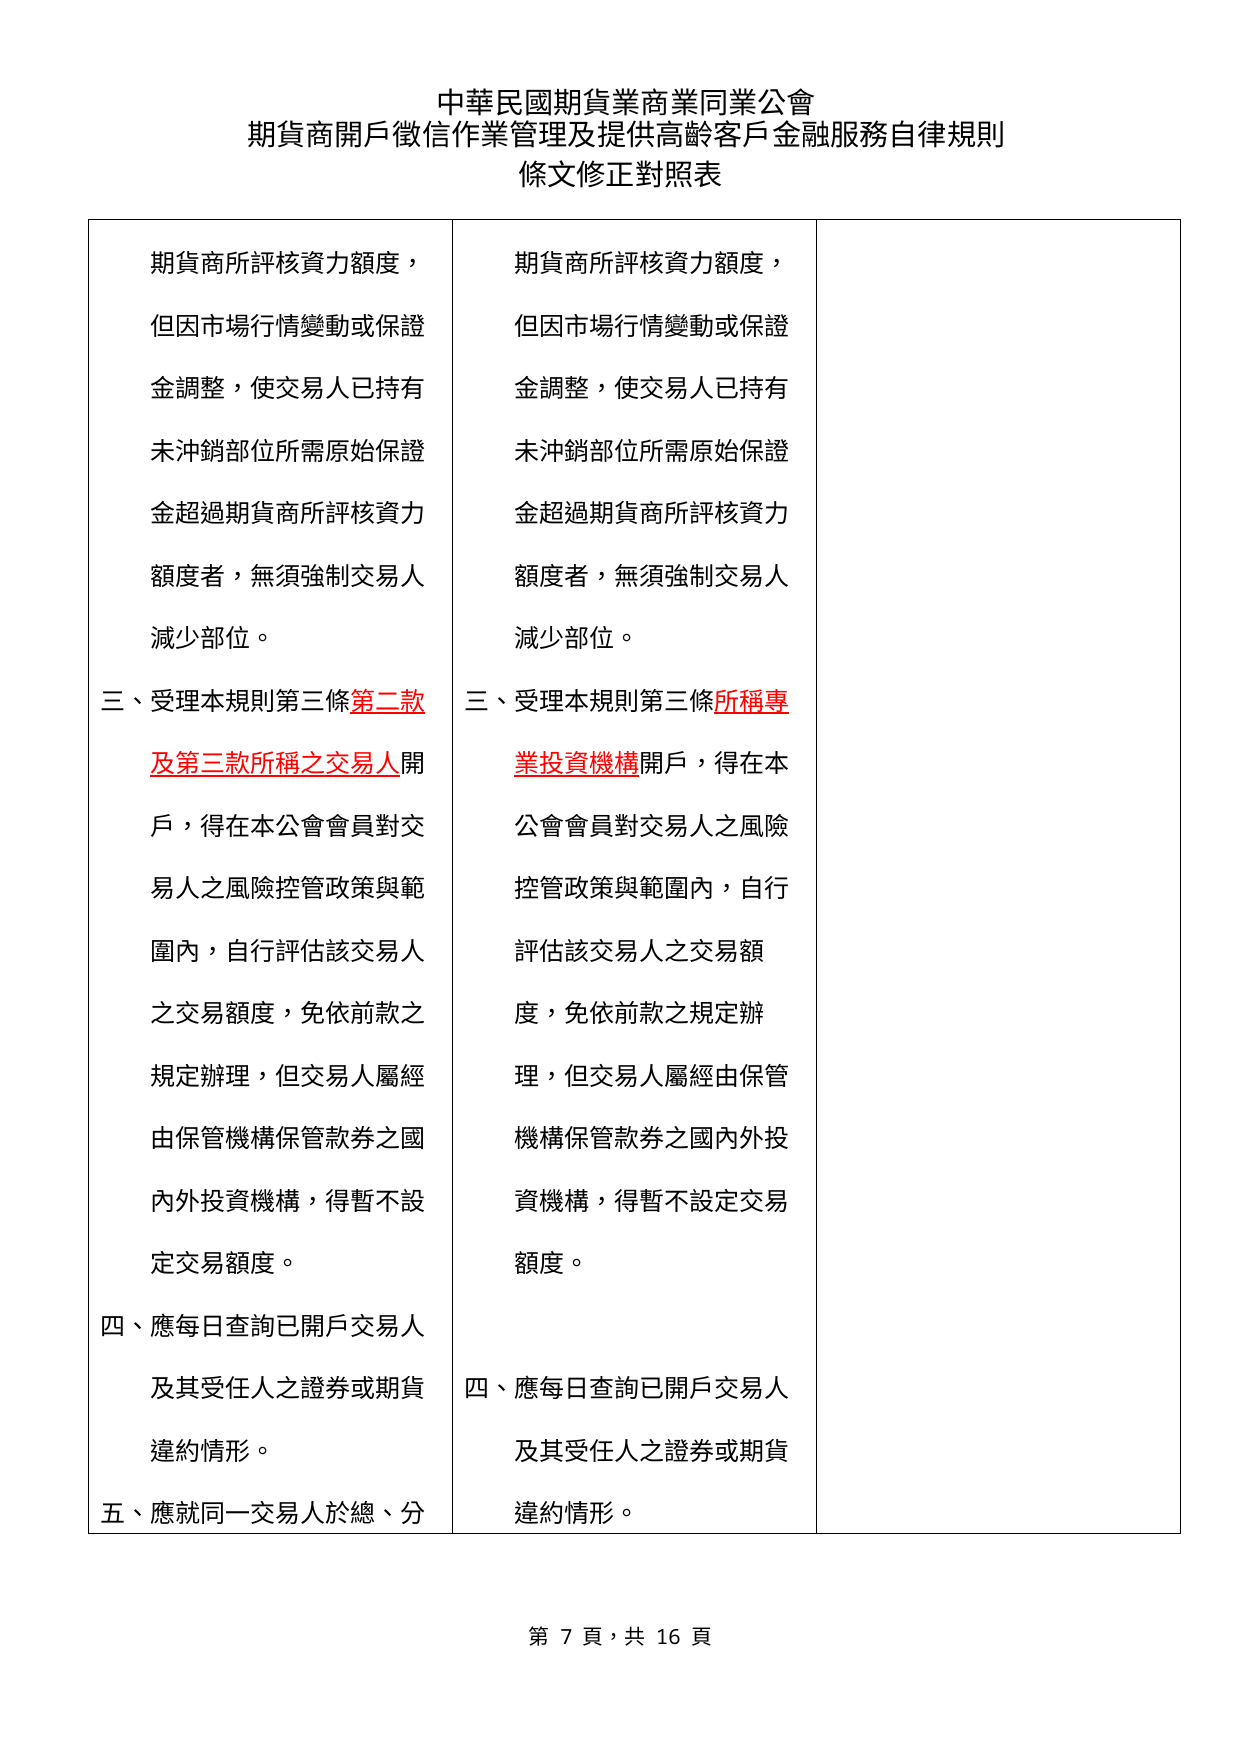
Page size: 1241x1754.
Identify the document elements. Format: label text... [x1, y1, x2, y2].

table_cell [817, 220, 1180, 1533]
table_cell 期貨商所評核資力額度，但因市場行情變動或保證金調整，使交易人已持有未沖銷部位所需原始保證金超過期貨商所評核資力額度者，無須強制交易人減少部位。 三、受理本規則第三條所稱專業投資機構開戶，得在本公會會員對交易人之風險控管政策與範圍內，自行評估該交易人之交易額度，免依前款之規定辦理，但交易人屬經由保管機構保管款券之國內外投資機構，得暫不設定交易額度。 四、應每日查詢已開戶交易人及其受任人之證券或期貨違約情形。 [453, 220, 816, 1533]
table_cell 期貨商所評核資力額度，但因市場行情變動或保證金調整，使交易人已持有未沖銷部位所需原始保證金超過期貨商所評核資力額度者，無須強制交易人減少部位。 三、受理本規則第三條第二款及第三款所稱之交易人開戶，得在本公會會員對交易人之風險控管政策與範圍內，自行評估該交易人之交易額度，免依前款之規定辦理，但交易人屬經由保管機構保管款券之國內外投資機構，得暫不設定交易額度。 四、應每日查詢已開戶交易人及其受任人之證券或期貨違約情形。 五、應就同一交易人於總、分 [89, 220, 452, 1533]
